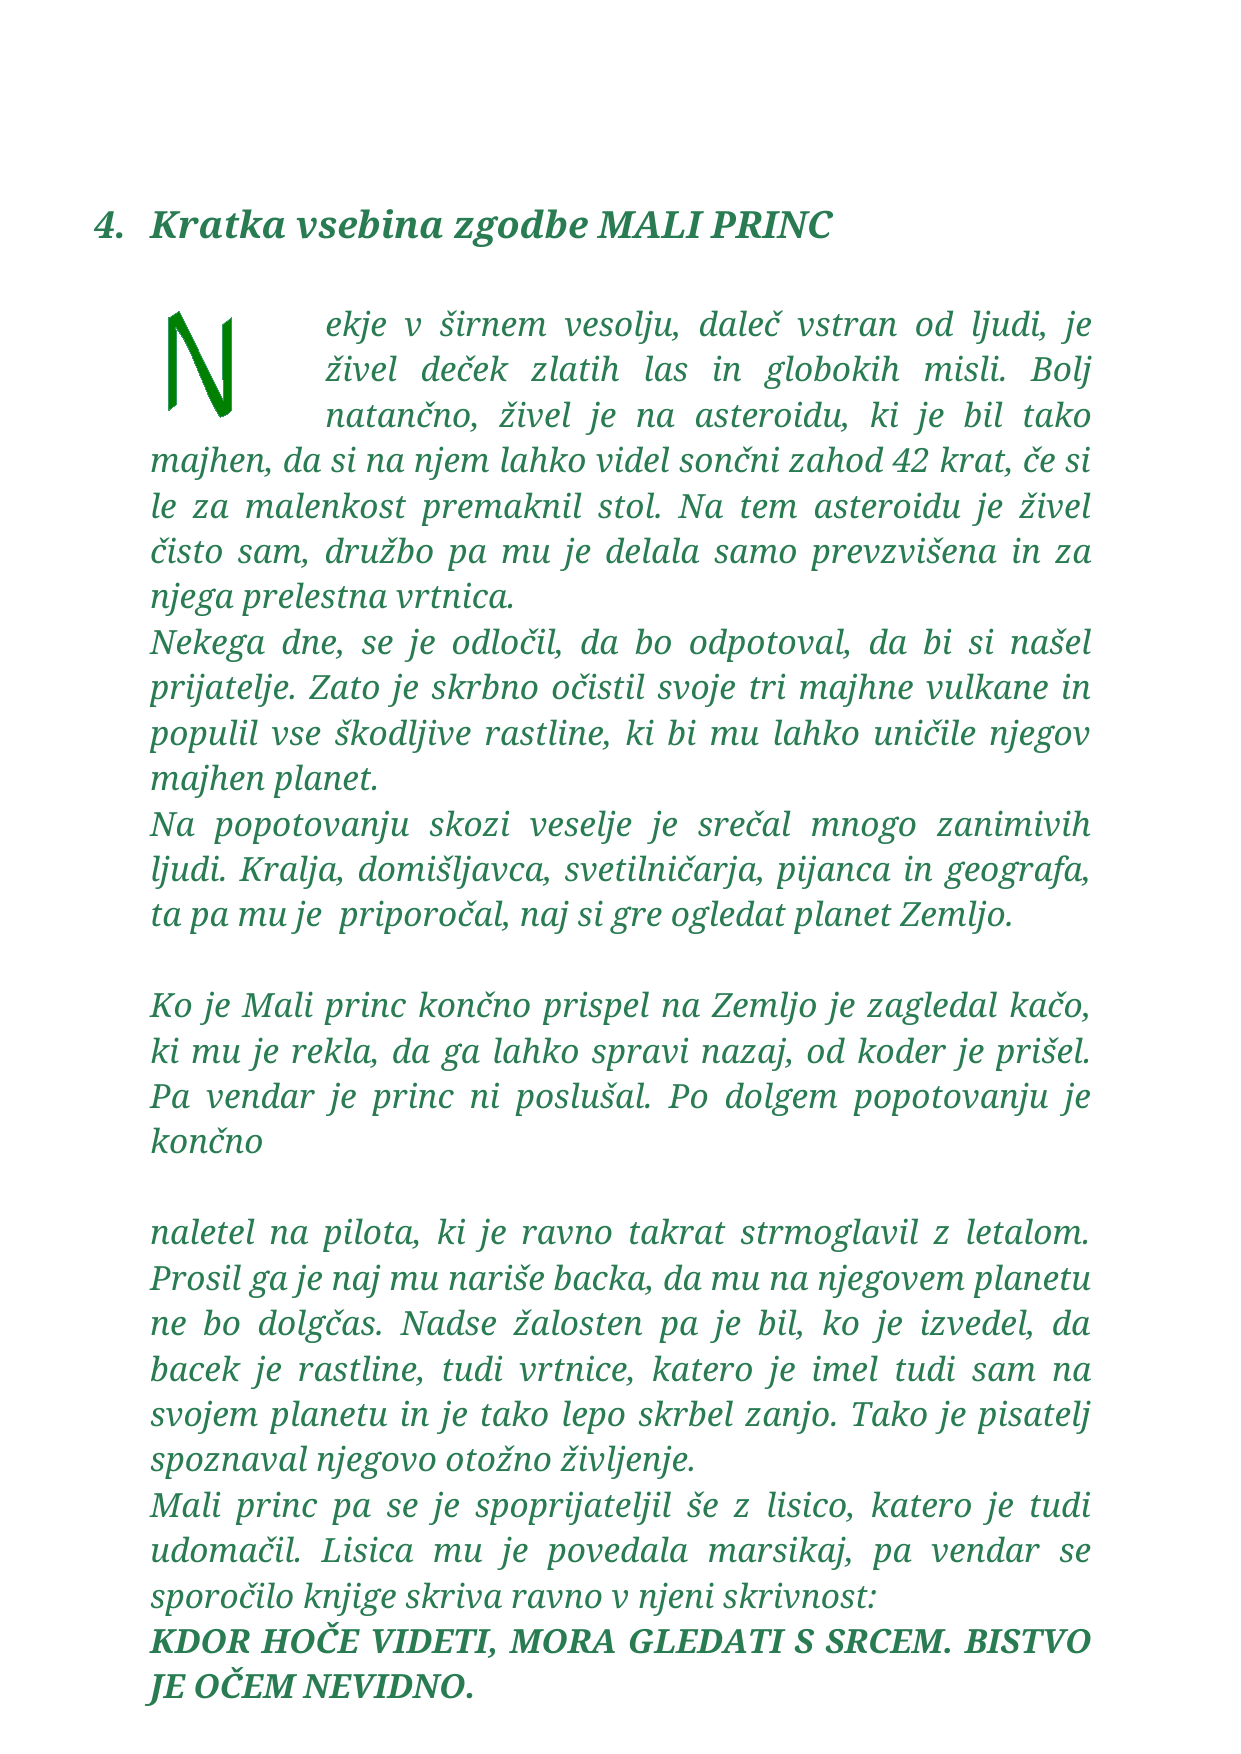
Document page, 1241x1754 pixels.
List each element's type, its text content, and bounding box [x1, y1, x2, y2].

text Mali princ pa se je spoprijateljil še z lisico, katero je tudi udomačil. Lisica mu je povedala marsikaj, pa vendar se sporočilo knjige skriva ravno v njeni skrivnost: [150, 1482, 1093, 1618]
text Ko je Mali princ končno prispel na Zemljo je zagledal kačo, ki mu je rekla, da ga lahko spravi nazaj, od koder je prišel. Pa vendar je princ ni poslušal. Po dolgem popotovanju je končno [150, 982, 1093, 1164]
text KDOR HOČE VIDETI, MORA GLEDATI S SRCEM. BISTVO JE OČEM NEVIDNO. [150, 1618, 1093, 1709]
text ekje v širnem vesolju, daleč vstran od ljudi, je živel deček zlatih las in globokih misli. Bolj natančno, živel je na asteroidu, ki je bil tako majhen, da si na njem lahko videl sončni zahod 42 krat, če si le za malenkost premaknil stol. Na tem asteroidu je živel čisto sam, družbo pa mu je delala samo prevzvišena in za njega prelestna vrtnica. [150, 301, 1093, 619]
text Na popotovanju skozi veselje je srečal mnogo zanimivih ljudi. Kralja, domišljavca, svetilničarja, pijanca in geografa, ta pa mu je priporočal, naj si gre ogledat planet Zemljo. [150, 800, 1093, 937]
text naletel na pilota, ki je ravno takrat strmoglavil z letalom. Prosil ga je naj mu nariše backa, da mu na njegovem planetu ne bo dolgčas. Nadse žalosten pa je bil, ko je izvedel, da bacek je rastline, tudi vrtnice, katero je imel tudi sam na svojem planetu in je tako lepo skrbel zanjo. Tako je pisatelj spoznaval njegovo otožno življenje. [150, 1209, 1093, 1482]
list Kratka vsebina zgodbe MALI PRINC [94, 199, 1093, 250]
text Nekega dne, se je odločil, da bo odpotoval, da bi si našel prijatelje. Zato je skrbno očistil svoje tri majhne vulkane in populil vse škodljive rastline, ki bi mu lahko uničile njegov majhen planet. [150, 619, 1093, 800]
